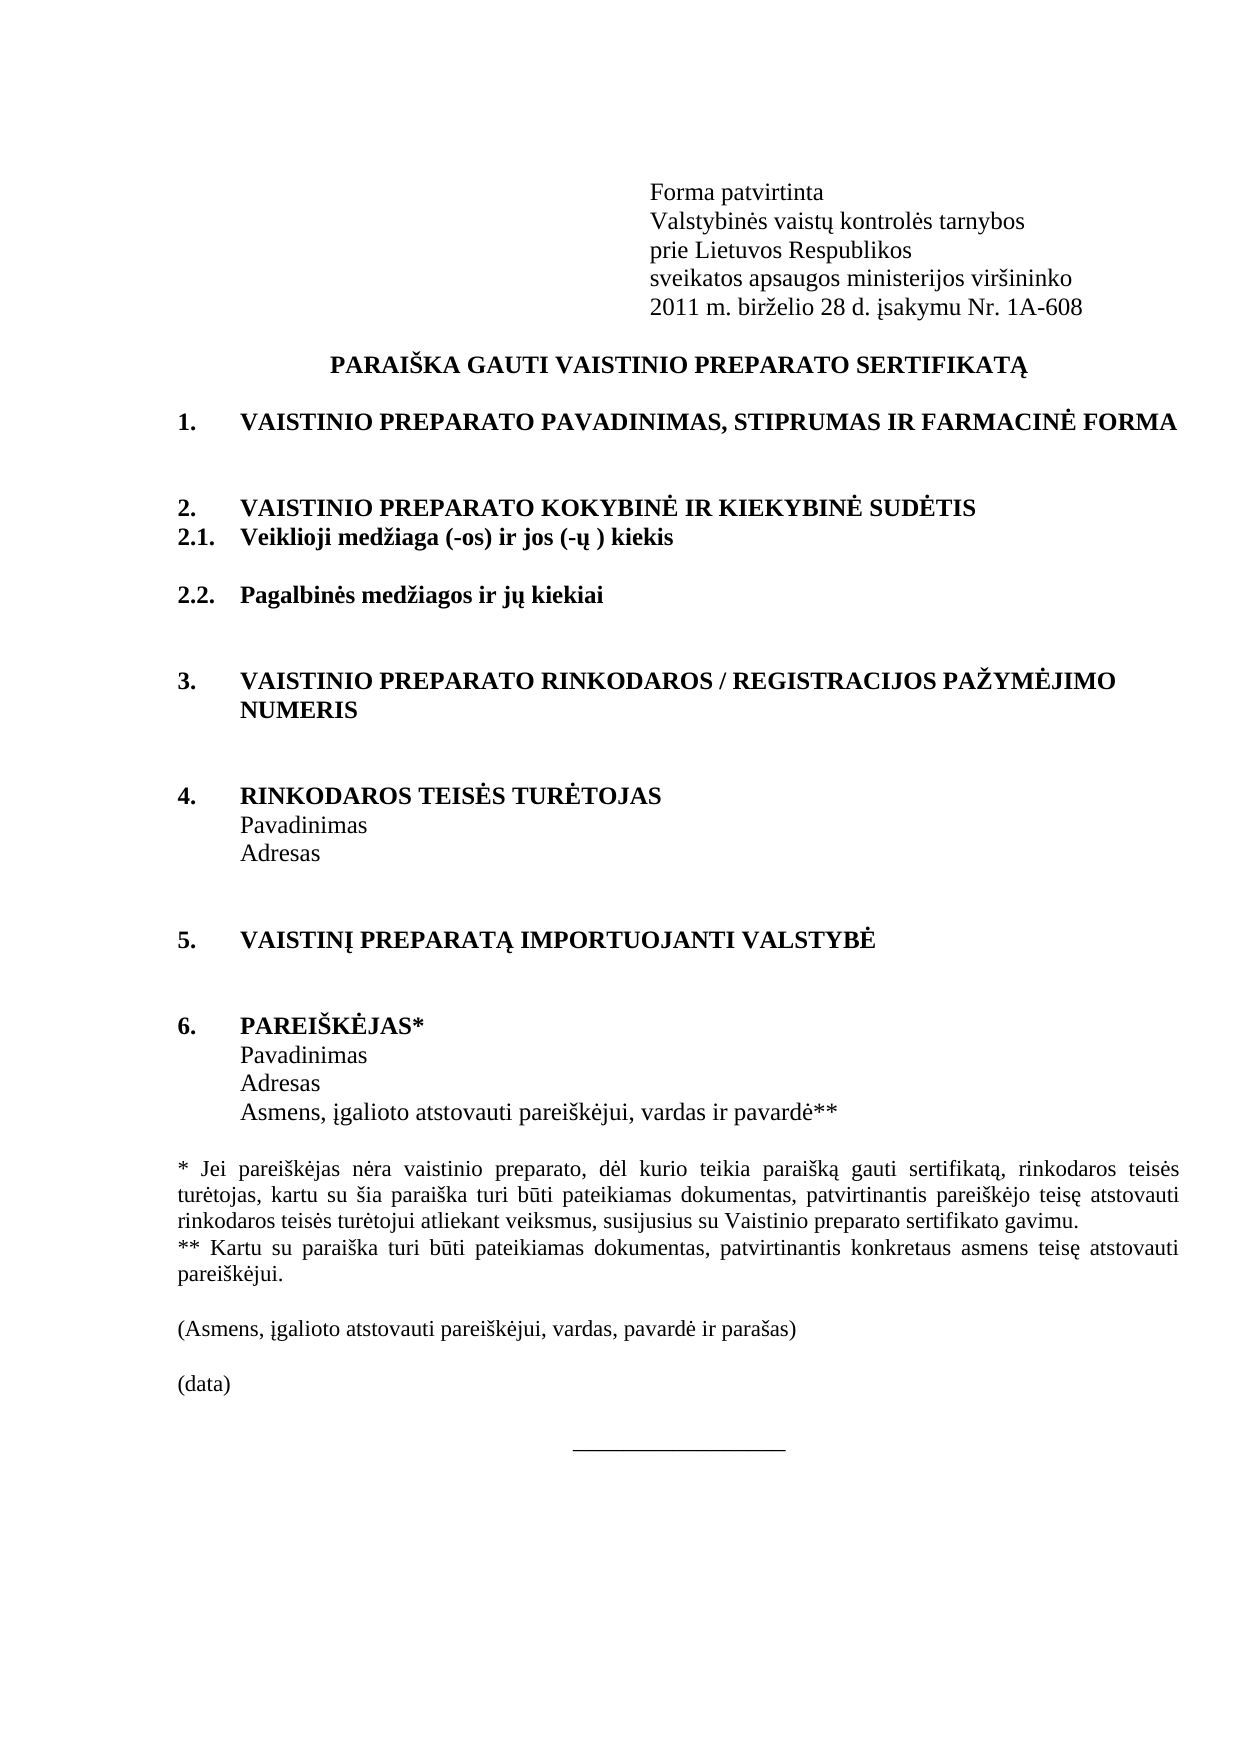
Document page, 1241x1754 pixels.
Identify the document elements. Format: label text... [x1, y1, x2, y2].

text sveikatos apsaugos ministerijos viršininko [649, 263, 1181, 292]
text 2. VAISTINIO PREPARATO KOKYBINĖ IR KIEKYBINĖ SUDĖTIS [177, 493, 1181, 522]
text 6. PAREIŠKĖJAS* [177, 1011, 1181, 1040]
text prie Lietuvos Respublikos [649, 235, 1181, 263]
text Forma patvirtinta [649, 177, 1181, 206]
text 2.2. Pagalbinės medžiagos ir jų kiekiai [177, 580, 1181, 608]
text 2.1. Veiklioji medžiaga (-os) ir jos (-ų ) kiekis [177, 522, 1181, 551]
text * Jei pareiškėjas nėra vaistinio preparato, dėl kurio teikia paraišką gauti sertifikatą, rinkodaros teisės turėtojas, kartu su šia paraiška turi būti pateikiamas dokumentas, patvirtinantis pareiškėjo teisę atstovauti rinkodaros teisės turėtojui atliekant veiksmus, susijusius su Vaistinio preparato sertifikato gavimu. [177, 1155, 1181, 1234]
text Pavadinimas [240, 810, 1181, 838]
text Adresas [240, 1068, 1181, 1097]
text Valstybinės vaistų kontrolės tarnybos [649, 206, 1181, 235]
text _________________ [177, 1425, 1181, 1454]
text ** Kartu su paraiška turi būti pateikiamas dokumentas, patvirtinantis konkretaus asmens teisę atstovauti pareiškėjui. [177, 1234, 1181, 1286]
text Adresas [240, 838, 1181, 867]
text (data) [177, 1370, 1181, 1397]
text Pavadinimas [240, 1040, 1181, 1068]
text 5. VAISTINĮ PREPARATĄ IMPORTUOJANTI VALSTYBĖ [177, 925, 1181, 953]
text 4. RINKODAROS TEISĖS TURĖTOJAS [177, 781, 1181, 810]
text 2011 m. birželio 28 d. įsakymu Nr. 1A-608 [649, 292, 1181, 321]
text 3. VAISTINIO PREPARATO RINKODAROS / REGISTRACIJOS PAŽYMĖJIMO NUMERIS [177, 666, 1181, 723]
text 1. VAISTINIO PREPARATO PAVADINIMAS, STIPRUMAS IR FARMACINĖ FORMA [177, 407, 1181, 436]
text (Asmens, įgalioto atstovauti pareiškėjui, vardas, pavardė ir parašas) [177, 1315, 1181, 1342]
text Asmens, įgalioto atstovauti pareiškėjui, vardas ir pavardė** [240, 1097, 1181, 1126]
text PARAIŠKA GAUTI VAISTINIO PREPARATO SERTIFIKATĄ [177, 350, 1181, 378]
